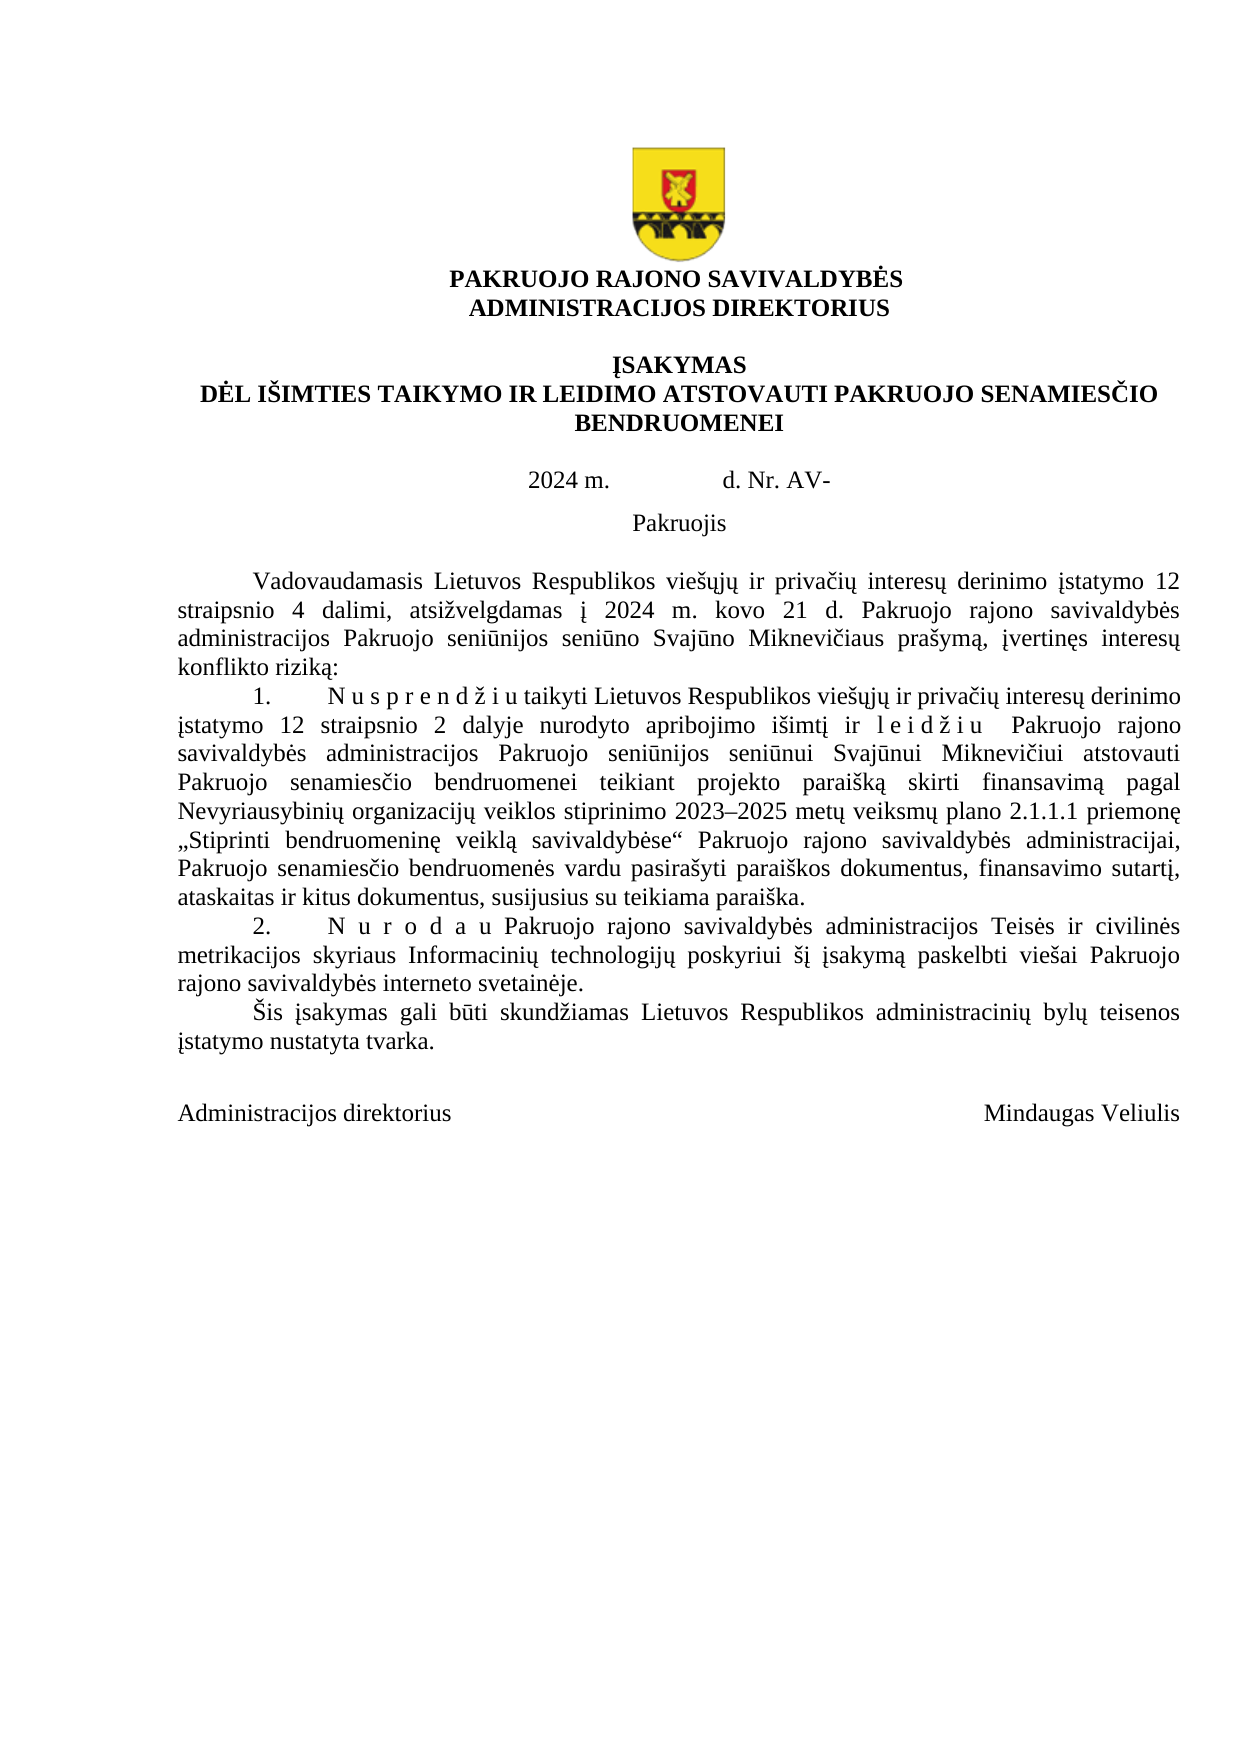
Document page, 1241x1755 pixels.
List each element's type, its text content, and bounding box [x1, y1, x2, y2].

text ADMINISTRACIJOS DIREKTORIUS [177, 293, 1181, 322]
text 2. N u r o d a u Pakruojo rajono savivaldybės administracijos Teisės ir civilinės metrikacijos skyriaus Informacinių technologijų poskyriui šį įsakymą paskelbti viešai Pakruojo rajono savivaldybės interneto svetainėje. [177, 911, 1181, 997]
text Administracijos direktorius Mindaugas Veliulis [177, 1098, 1181, 1127]
text Vadovaudamasis Lietuvos Respublikos viešųjų ir privačių interesų derinimo įstatymo 12 straipsnio 4 dalimi, atsižvelgdamas į 2024 m. kovo 21 d. Pakruojo rajono savivaldybės administracijos Pakruojo seniūnijos seniūno Svajūno Miknevičiaus prašymą, įvertinęs interesų konflikto riziką: [177, 566, 1181, 681]
text Šis įsakymas gali būti skundžiamas Lietuvos Respublikos administracinių bylų teisenos įstatymo nustatyta tvarka. [177, 997, 1181, 1055]
text ĮSAKYMAS [177, 350, 1181, 379]
text 2024 m. d. Nr. AV- [177, 465, 1181, 494]
text 1. N u s p r e n d ž i u taikyti Lietuvos Respublikos viešųjų ir privačių interesų derinimo įstatymo 12 straipsnio 2 dalyje nurodyto apribojimo išimtį ir leidžiu Pakruojo rajono savivaldybės administracijos Pakruojo seniūnijos seniūnui Svajūnui Miknevičiui atstovauti Pakruojo senamiesčio bendruomenei teikiant projekto paraišką skirti finansavimą pagal Nevyriausybinių organizacijų veiklos stiprinimo 2023–2025 metų veiksmų plano 2.1.1.1 priemonę „Stiprinti bendruomeninę veiklą savivaldybėse“ Pakruojo rajono savivaldybės administracijai, Pakruojo senamiesčio bendruomenės vardu pasirašyti paraiškos dokumentus, finansavimo sutartį, ataskaitas ir kitus dokumentus, susijusius su teikiama paraiška. [177, 681, 1181, 911]
text PAKRUOJO RAJONO SAVIVALDYBĖS [177, 264, 1181, 293]
text DĖL IŠIMTIES TAIKYMO IR LEIDIMO ATSTOVAUTI PAKRUOJO SENAMIESČIO BENDRUOMENEI [177, 379, 1181, 437]
text Pakruojis [177, 508, 1181, 537]
